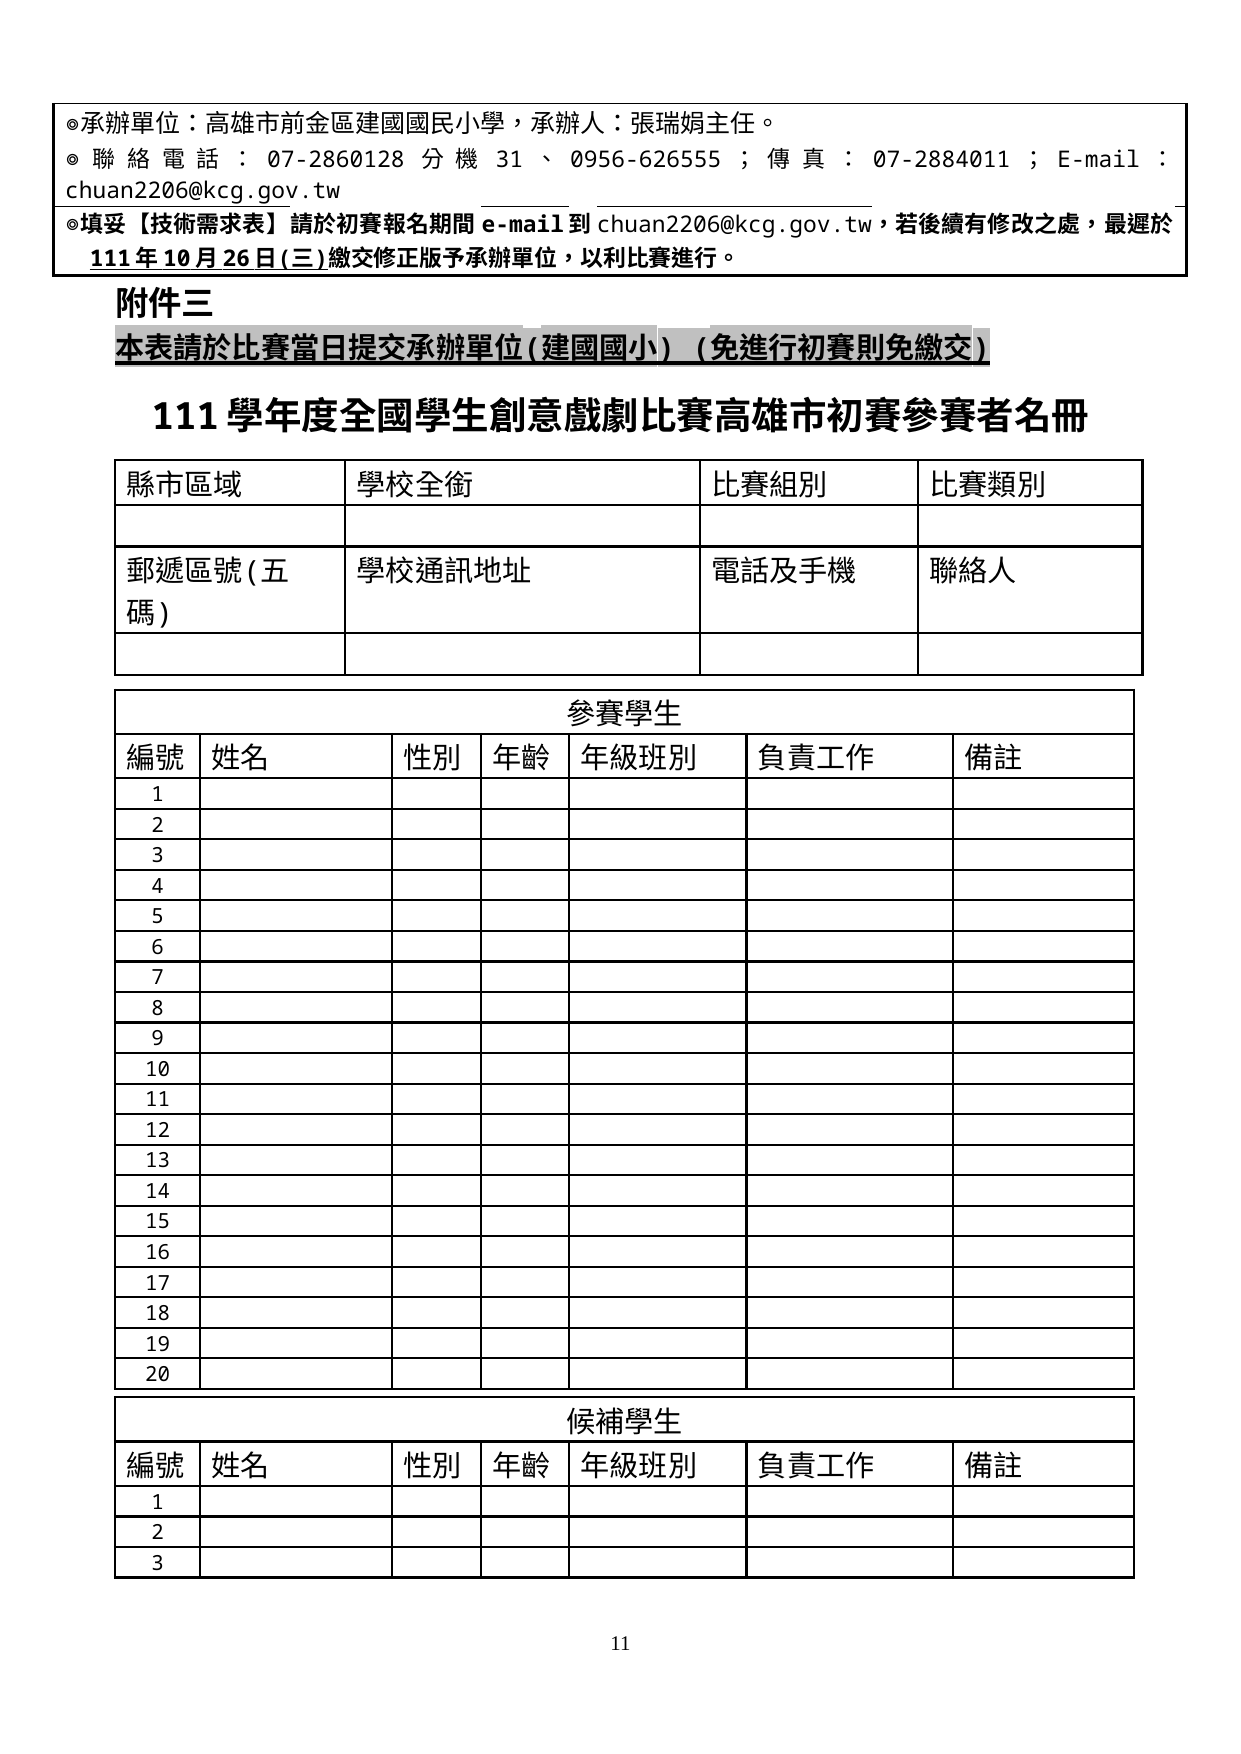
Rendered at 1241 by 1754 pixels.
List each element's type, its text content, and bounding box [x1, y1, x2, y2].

table_cell [748, 1359, 952, 1388]
table_header 縣市區域 [116, 461, 344, 503]
table_cell [346, 634, 699, 674]
table_cell 2 [116, 810, 199, 838]
table_cell [482, 963, 568, 991]
table_cell 10 [116, 1054, 199, 1082]
table_cell [393, 1518, 480, 1546]
table_cell [393, 810, 480, 838]
table_cell [482, 1237, 568, 1266]
table_cell 性別 [393, 735, 480, 777]
table_cell [116, 506, 344, 545]
table_cell [482, 1085, 568, 1113]
table_cell [201, 1268, 391, 1296]
table_cell [393, 993, 480, 1021]
table_cell [570, 840, 745, 869]
table_cell [748, 1024, 952, 1052]
table_cell [748, 1518, 952, 1546]
table_cell [393, 1146, 480, 1174]
table_cell [201, 810, 391, 838]
table_cell [954, 871, 1133, 899]
table_cell [201, 993, 391, 1021]
table_cell [482, 810, 568, 838]
table_cell [570, 1115, 745, 1143]
table_cell [570, 963, 745, 991]
table_cell 聯絡人 [919, 548, 1141, 632]
table_cell [748, 1176, 952, 1204]
table_cell [393, 1548, 480, 1576]
table_cell [201, 1085, 391, 1113]
table_cell 郵遞區號(五碼) [116, 548, 344, 632]
table_cell 1 [116, 779, 199, 808]
table_cell [748, 1298, 952, 1327]
table_cell [954, 1548, 1133, 1576]
table_cell [393, 932, 480, 960]
text 附件三 [115, 277, 1125, 325]
table_header 學校全銜 [346, 461, 699, 503]
table_cell [393, 779, 480, 808]
table_cell 6 [116, 932, 199, 960]
table_cell [570, 1085, 745, 1113]
table_cell [570, 1298, 745, 1327]
table_cell [701, 506, 917, 545]
table_cell 編號 [116, 735, 199, 777]
table_cell [482, 871, 568, 899]
table_cell [393, 901, 480, 930]
table_cell [482, 1207, 568, 1235]
table_cell [954, 1115, 1133, 1143]
table_cell [201, 1518, 391, 1546]
table_cell [748, 993, 952, 1021]
table_cell 1 [116, 1487, 199, 1515]
table_cell [482, 1115, 568, 1143]
table_cell [954, 963, 1133, 991]
table_cell 14 [116, 1176, 199, 1204]
table_cell [954, 779, 1133, 808]
table_cell [748, 779, 952, 808]
table_cell [393, 1085, 480, 1113]
table_cell 姓名 [201, 1443, 391, 1485]
table_cell [482, 1146, 568, 1174]
table_cell [954, 810, 1133, 838]
table_cell 年級班別 [570, 1443, 745, 1485]
table_cell [748, 810, 952, 838]
table_cell [570, 1146, 745, 1174]
table_cell [748, 1237, 952, 1266]
table_cell [201, 963, 391, 991]
table_cell [701, 634, 917, 674]
table_cell [393, 1024, 480, 1052]
table_cell [570, 901, 745, 930]
table_cell [201, 1146, 391, 1174]
table_cell [570, 993, 745, 1021]
table_cell [482, 901, 568, 930]
table_header 比賽類別 [919, 461, 1141, 503]
table_cell 姓名 [201, 735, 391, 777]
table_cell [954, 1298, 1133, 1327]
table_cell [748, 840, 952, 869]
table_header 參賽學生 [116, 691, 1133, 733]
table_cell [748, 1329, 952, 1357]
table_cell [919, 506, 1141, 545]
table_cell [748, 901, 952, 930]
table_cell [482, 1487, 568, 1515]
table_cell 年齡 [482, 735, 568, 777]
table_cell [748, 1085, 952, 1113]
table_cell [201, 1298, 391, 1327]
table_cell [954, 1176, 1133, 1204]
table_cell [570, 1548, 745, 1576]
table_cell [954, 901, 1133, 930]
table_cell [393, 1115, 480, 1143]
table_cell 3 [116, 840, 199, 869]
table_cell [570, 1329, 745, 1357]
table_cell [393, 1359, 480, 1388]
table_cell [570, 932, 745, 960]
table_cell [201, 1115, 391, 1143]
table_cell [748, 1115, 952, 1143]
table_cell ◎承辦單位：高雄市前金區建國國民小學，承辦人：張瑞娟主任。 ◎聯絡電話：07-2860128分機31、0956-626555；傳真：07-2884011；E-mail：chuan2206@kcg.gov.tw [55, 104, 1185, 206]
table_cell [393, 840, 480, 869]
table_cell [748, 1268, 952, 1296]
table_cell 18 [116, 1298, 199, 1327]
table_cell [570, 1359, 745, 1388]
table_cell [570, 779, 745, 808]
table_cell 9 [116, 1024, 199, 1052]
table_cell [954, 1054, 1133, 1082]
table_cell 19 [116, 1329, 199, 1357]
table_cell [954, 1207, 1133, 1235]
table_cell [954, 1359, 1133, 1388]
table_cell [482, 1268, 568, 1296]
table_cell [954, 1268, 1133, 1296]
table_cell [201, 1237, 391, 1266]
table_cell [570, 1207, 745, 1235]
table_cell [954, 840, 1133, 869]
table_cell [482, 1054, 568, 1082]
text 111學年度全國學生創意戲劇比賽高雄市初賽參賽者名冊 [115, 386, 1125, 440]
table_cell [393, 1268, 480, 1296]
table_cell 12 [116, 1115, 199, 1143]
table_header 比賽組別 [701, 461, 917, 503]
table_cell [954, 1518, 1133, 1546]
table_cell [570, 1237, 745, 1266]
table_cell 4 [116, 871, 199, 899]
table_cell 17 [116, 1268, 199, 1296]
table_cell [748, 871, 952, 899]
table_cell 20 [116, 1359, 199, 1388]
text 本表請於比賽當日提交承辦單位(建國國小) (免進行初賽則免繳交) [115, 325, 1125, 367]
table_cell [748, 1548, 952, 1576]
table_cell 8 [116, 993, 199, 1021]
table_cell [393, 1237, 480, 1266]
table_cell [201, 779, 391, 808]
table_cell [748, 963, 952, 991]
table_cell [570, 1518, 745, 1546]
table_cell [570, 1176, 745, 1204]
table_cell [482, 1548, 568, 1576]
table_cell 15 [116, 1207, 199, 1235]
table_cell [482, 993, 568, 1021]
table_cell [570, 810, 745, 838]
table_cell 13 [116, 1146, 199, 1174]
table_cell [570, 1054, 745, 1082]
table_cell [954, 1487, 1133, 1515]
table_cell [393, 1054, 480, 1082]
table_cell [201, 1207, 391, 1235]
table_cell [201, 1024, 391, 1052]
table_cell [201, 932, 391, 960]
table_cell 年級班別 [570, 735, 745, 777]
table_cell [201, 1548, 391, 1576]
table_cell [748, 932, 952, 960]
table_cell 7 [116, 963, 199, 991]
table_cell 編號 [116, 1443, 199, 1485]
table_cell [482, 1359, 568, 1388]
table_cell 16 [116, 1237, 199, 1266]
table_cell [393, 1298, 480, 1327]
table_header 候補學生 [116, 1398, 1133, 1440]
table_cell [570, 1268, 745, 1296]
table_cell [954, 1085, 1133, 1113]
table_cell [393, 1329, 480, 1357]
table_cell [393, 963, 480, 991]
table_cell [482, 840, 568, 869]
table_cell 11 [116, 1085, 199, 1113]
table_cell 備註 [954, 735, 1133, 777]
table_cell [482, 779, 568, 808]
table_cell [570, 1487, 745, 1515]
table_cell [482, 932, 568, 960]
table_cell [393, 871, 480, 899]
table_cell [748, 1207, 952, 1235]
table_cell [482, 1298, 568, 1327]
table_cell [954, 993, 1133, 1021]
table_cell [201, 1487, 391, 1515]
table_cell [954, 1329, 1133, 1357]
table_cell 3 [116, 1548, 199, 1576]
table_cell ◎填妥【技術需求表】請於初賽報名期間e-mail到chuan2206@kcg.gov.tw，若後續有修改之處，最遲於111年10月26日(三)繳交修正版予承辦單位，以利比賽進行。 [55, 207, 1185, 273]
table_cell [346, 506, 699, 545]
table_cell [748, 1054, 952, 1082]
table_cell [393, 1176, 480, 1204]
table_cell [748, 1146, 952, 1174]
table_cell [482, 1518, 568, 1546]
table_cell [201, 1176, 391, 1204]
table_cell 學校通訊地址 [346, 548, 699, 632]
table_cell [954, 1146, 1133, 1174]
table_cell [570, 1024, 745, 1052]
table_cell 年齡 [482, 1443, 568, 1485]
table_cell [201, 1329, 391, 1357]
table_cell [482, 1329, 568, 1357]
table_cell [954, 1024, 1133, 1052]
table_cell [393, 1487, 480, 1515]
table_cell [919, 634, 1141, 674]
table_cell [570, 871, 745, 899]
table_cell 負責工作 [748, 735, 952, 777]
table_cell [201, 840, 391, 869]
table_cell [393, 1207, 480, 1235]
table_cell [748, 1487, 952, 1515]
table_cell 5 [116, 901, 199, 930]
table_cell 性別 [393, 1443, 480, 1485]
table_cell 2 [116, 1518, 199, 1546]
table_cell [201, 1359, 391, 1388]
table_cell [116, 634, 344, 674]
table_cell 電話及手機 [701, 548, 917, 632]
table_cell [482, 1176, 568, 1204]
table_cell 備註 [954, 1443, 1133, 1485]
table_cell [201, 1054, 391, 1082]
table_cell [201, 901, 391, 930]
table_cell [201, 871, 391, 899]
table_cell 負責工作 [748, 1443, 952, 1485]
table_cell [954, 1237, 1133, 1266]
table_cell [482, 1024, 568, 1052]
table_cell [954, 932, 1133, 960]
